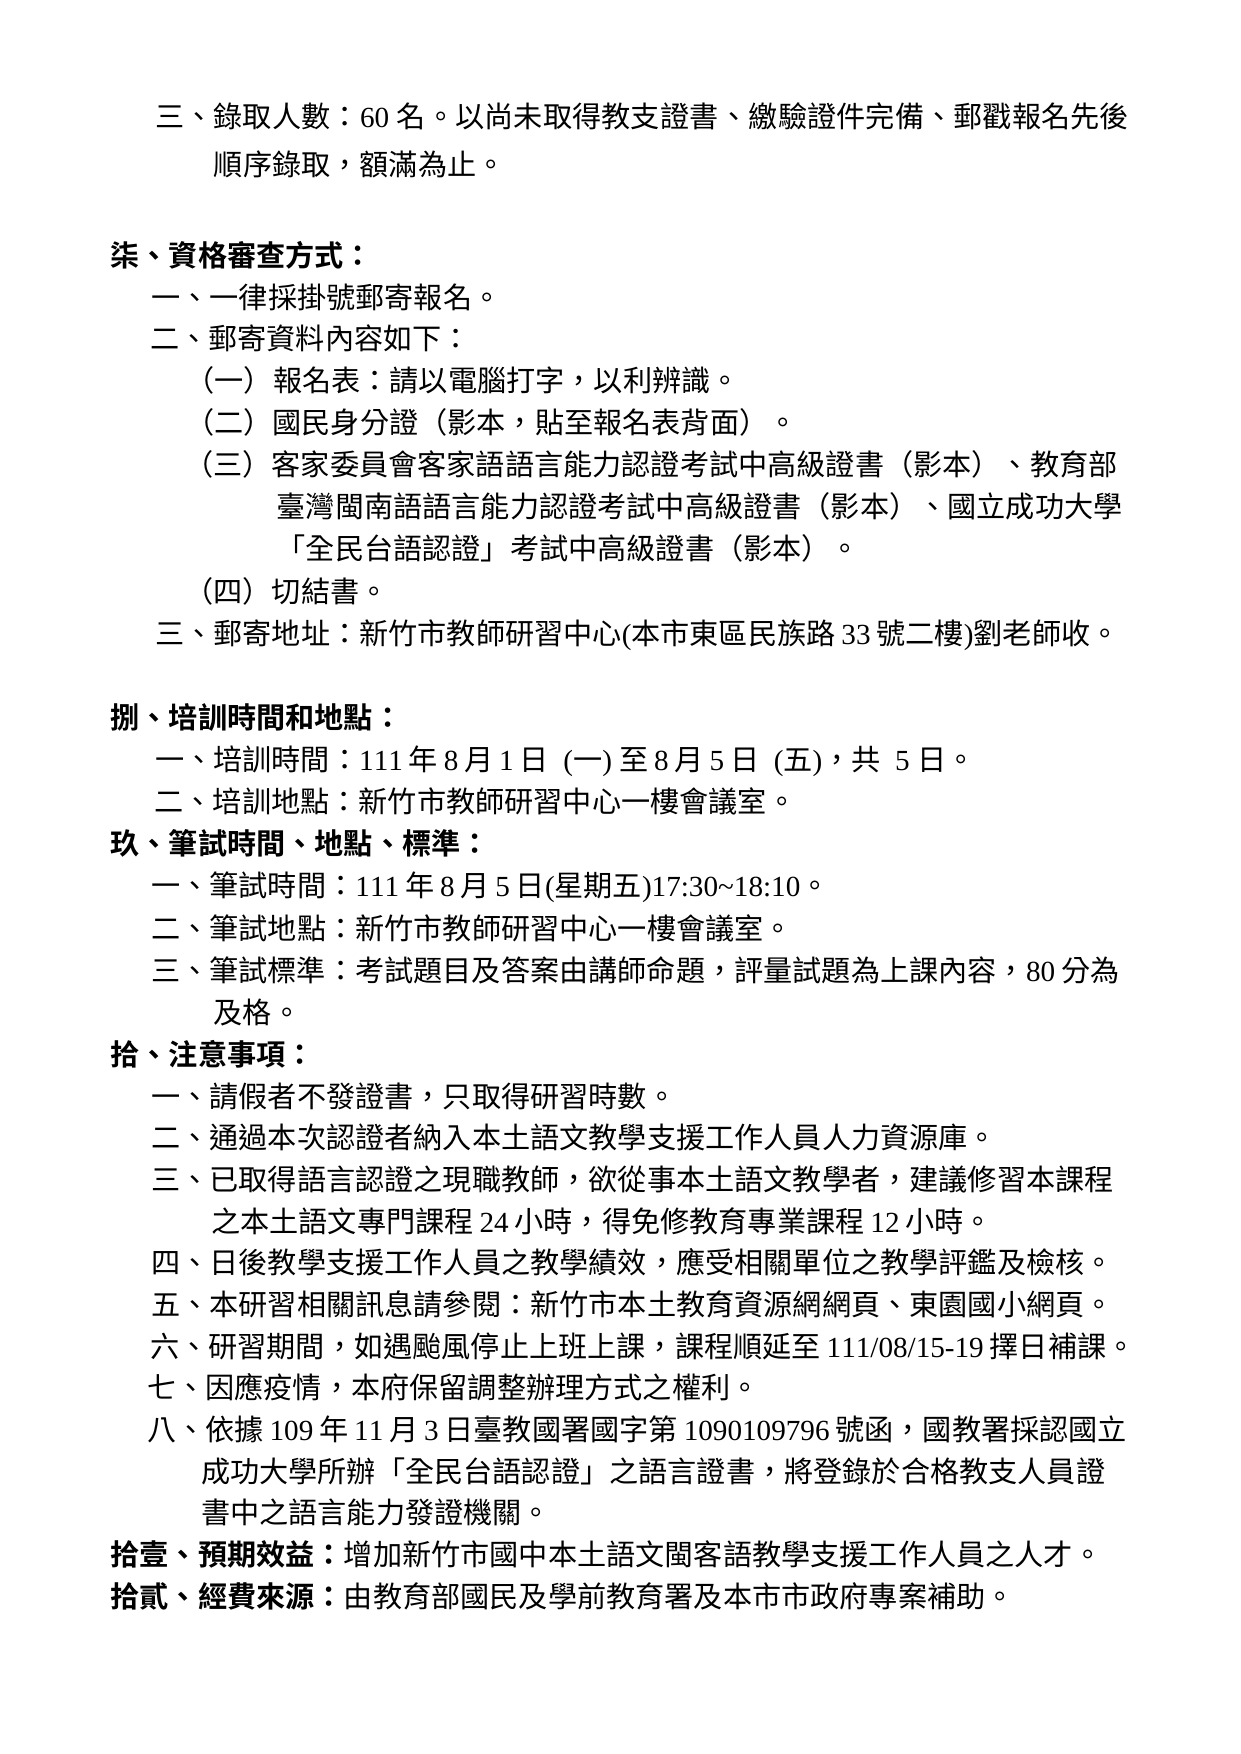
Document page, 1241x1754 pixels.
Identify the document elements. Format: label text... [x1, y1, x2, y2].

text 玖、筆試時間、地點、標準： [110, 821, 1130, 863]
text 二、郵寄資料內容如下： [128, 316, 1130, 358]
text 一、請假者不發證書，只取得研習時數。 [129, 1074, 1130, 1116]
text 一、一律採掛號郵寄報名。 [151, 275, 1130, 316]
text 三、郵寄地址：新竹市教師研習中心(本市東區民族路33號二樓)劉老師收。 [155, 611, 1130, 653]
text （一）報名表：請以電腦打字，以利辨識。 [185, 358, 1130, 400]
text 二、通過本次認證者納入本土語文教學支援工作人員人力資源庫。 [129, 1116, 1130, 1157]
text （二）國民身分證（影本，貼至報名表背面）。 [185, 400, 1130, 441]
text 八、依據109年11月3日臺教國署國字第1090109796號函，國教署採認國立成功大學所辦「全民台語認證」之語言證書，將登錄於合格教支人員證書中之語言能力發證機關。 [147, 1407, 1130, 1532]
text 捌、培訓時間和地點： [110, 694, 1130, 737]
text （四）切結書。 [184, 568, 1130, 611]
text 六、研習期間，如遇颱風停止上班上課，課程順延至111/08/15-19擇日補課。 [128, 1324, 1130, 1366]
text 柒、資格審查方式： [110, 232, 1130, 275]
text （三）客家委員會客家語語言能力認證考試中高級證書（影本）、教育部臺灣閩南語語言能力認證考試中高級證書（影本）、國立成功大學「全民台語認證」考試中高級證書（影本）。 [184, 441, 1130, 568]
text 五、本研習相關訊息請參閱：新竹市本土教育資源網網頁、東園國小網頁。 [129, 1282, 1130, 1324]
text 一、筆試時間：111年8月5日(星期五)17:30~18:10。 [151, 863, 1130, 905]
text 一、培訓時間：111年8月1日 (一) 至8月5日 (五)，共 5 日。 [155, 737, 1130, 778]
text 三、錄取人數：60 名。以尚未取得教支證書、繳驗證件完備、郵戳報名先後順序錄取，額滿為止。 [155, 89, 1130, 184]
text 四、日後教學支援工作人員之教學績效，應受相關單位之教學評鑑及檢核。 [129, 1241, 1130, 1282]
text 二、筆試地點：新竹市教師研習中心一樓會議室。 [151, 905, 1130, 948]
text 三、筆試標準：考試題目及答案由講師命題，評量試題為上課內容，80分為及格。 [151, 948, 1130, 1032]
text 七、因應疫情，本府保留調整辦理方式之權利。 [147, 1366, 1130, 1407]
text 三、已取得語言認證之現職教師，欲從事本土語文教學者，建議修習本課程之本土語文專門課程24小時，得免修教育專業課程12小時。 [129, 1157, 1130, 1241]
text 拾貳、經費來源：由教育部國民及學前教育署及本市市政府專案補助。 [110, 1574, 1130, 1616]
text 拾、注意事項： [110, 1032, 1130, 1074]
text 二、培訓地點：新竹市教師研習中心一樓會議室。 [125, 778, 1130, 821]
text 拾壹、預期效益：增加新竹市國中本土語文閩客語教學支援工作人員之人才。 [110, 1532, 1130, 1574]
